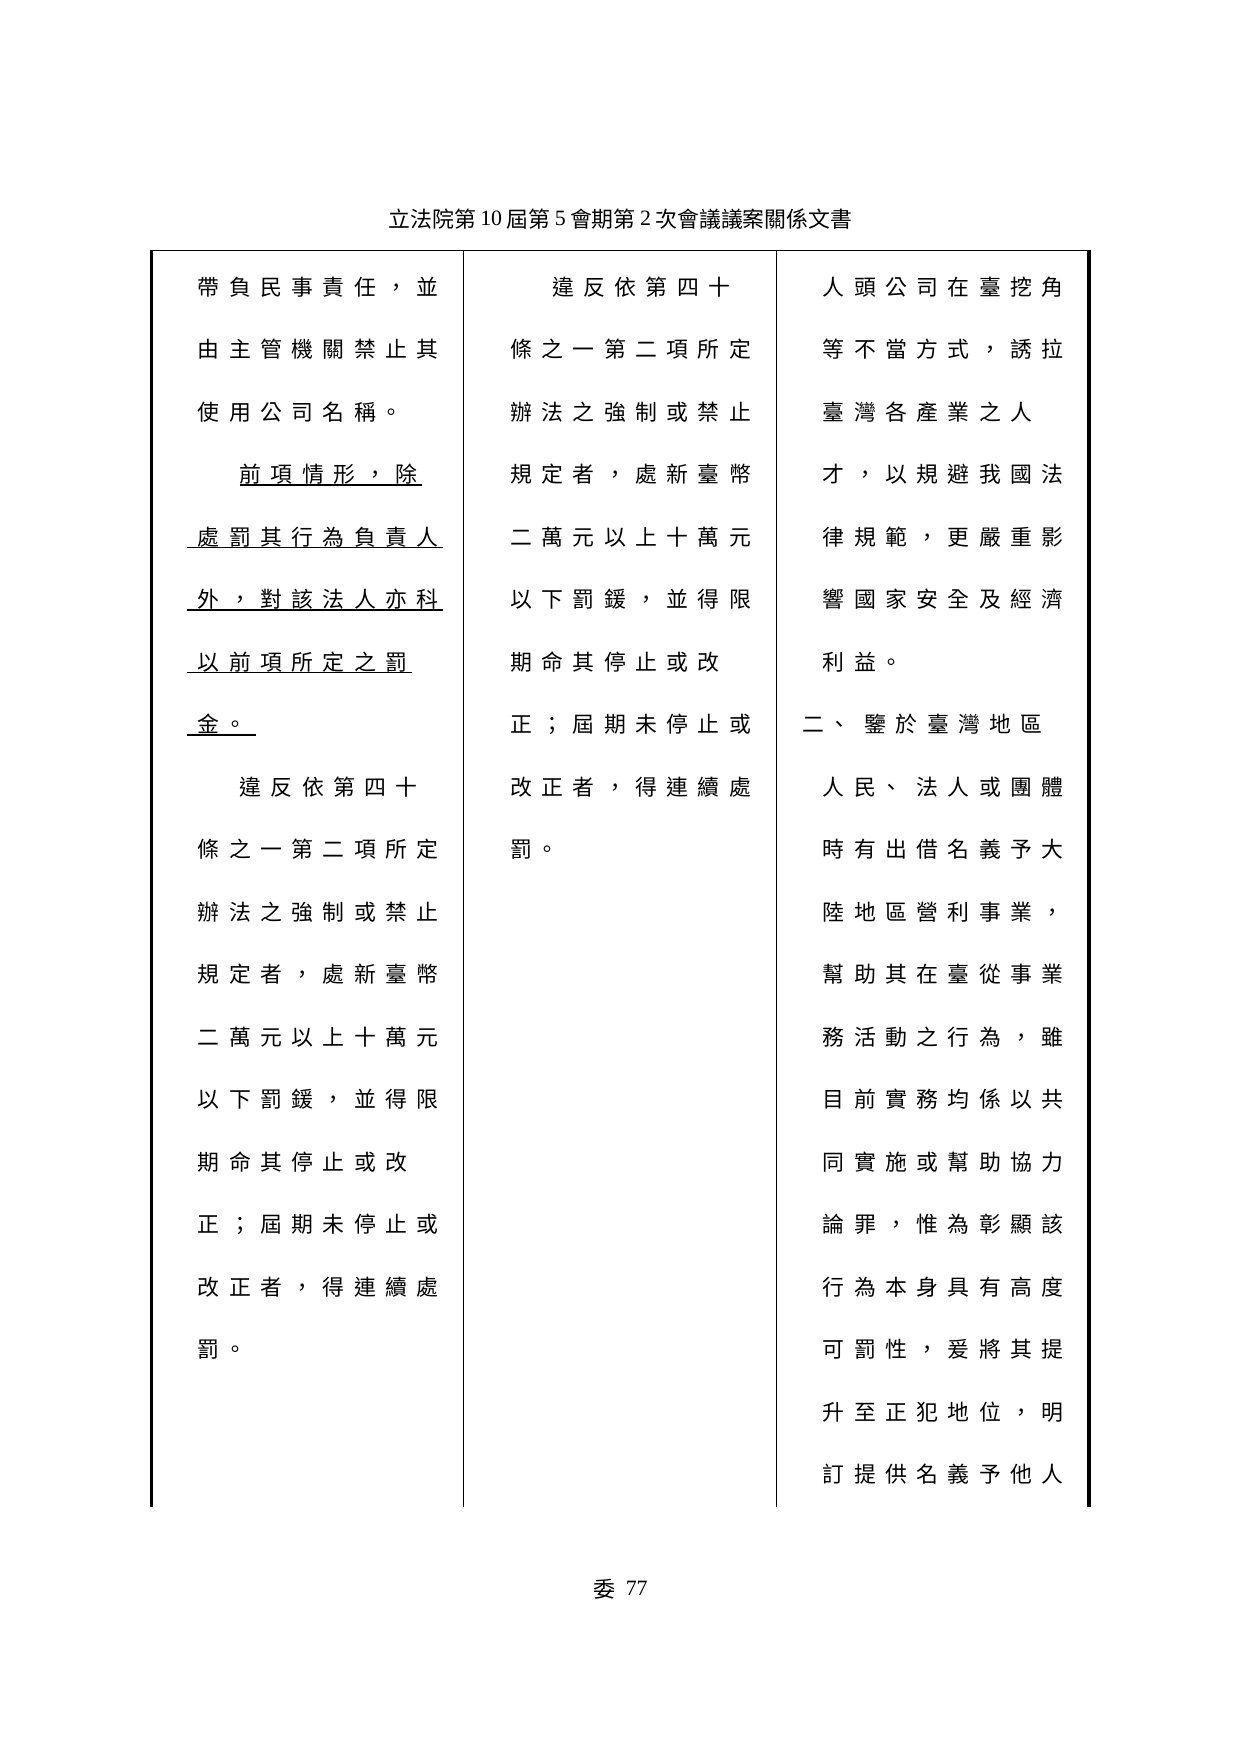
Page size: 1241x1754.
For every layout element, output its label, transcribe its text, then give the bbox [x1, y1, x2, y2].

table_cell 人頭公司在臺挖角等不當方式，誘拉臺灣各產業之人才，以規避我國法律規範，更嚴重影響國家安全及經濟利益。 二、鑒於臺灣地區人民、法人或團體時有出借名義予大陸地區營利事業，幫助其在臺從事業務活動之行為，雖目前實務均係以共同實施或幫助協力論罪，惟為彰顯該行為本身具有高度可罰性，爰將其提升至正犯地位，明訂提供名義予他人 [777, 251, 1087, 1507]
table_cell 違反依第四十條之一第二項所定辦法之強制或禁止規定者，處新臺幣二萬元以上十萬元以下罰鍰，並得限期命其停止或改正；屆期未停止或改正者，得連續處罰。 [464, 251, 776, 1507]
table_cell 帶負民事責任，並由主管機關禁止其使用公司名稱。 前項情形，除處罰其行為負責人外，對該法人亦科以前項所定之罰金。 違反依第四十條之一第二項所定辦法之強制或禁止規定者，處新臺幣二萬元以上十萬元以下罰鍰，並得限期命其停止或改正；屆期未停止或改正者，得連續處罰。 [153, 251, 463, 1507]
